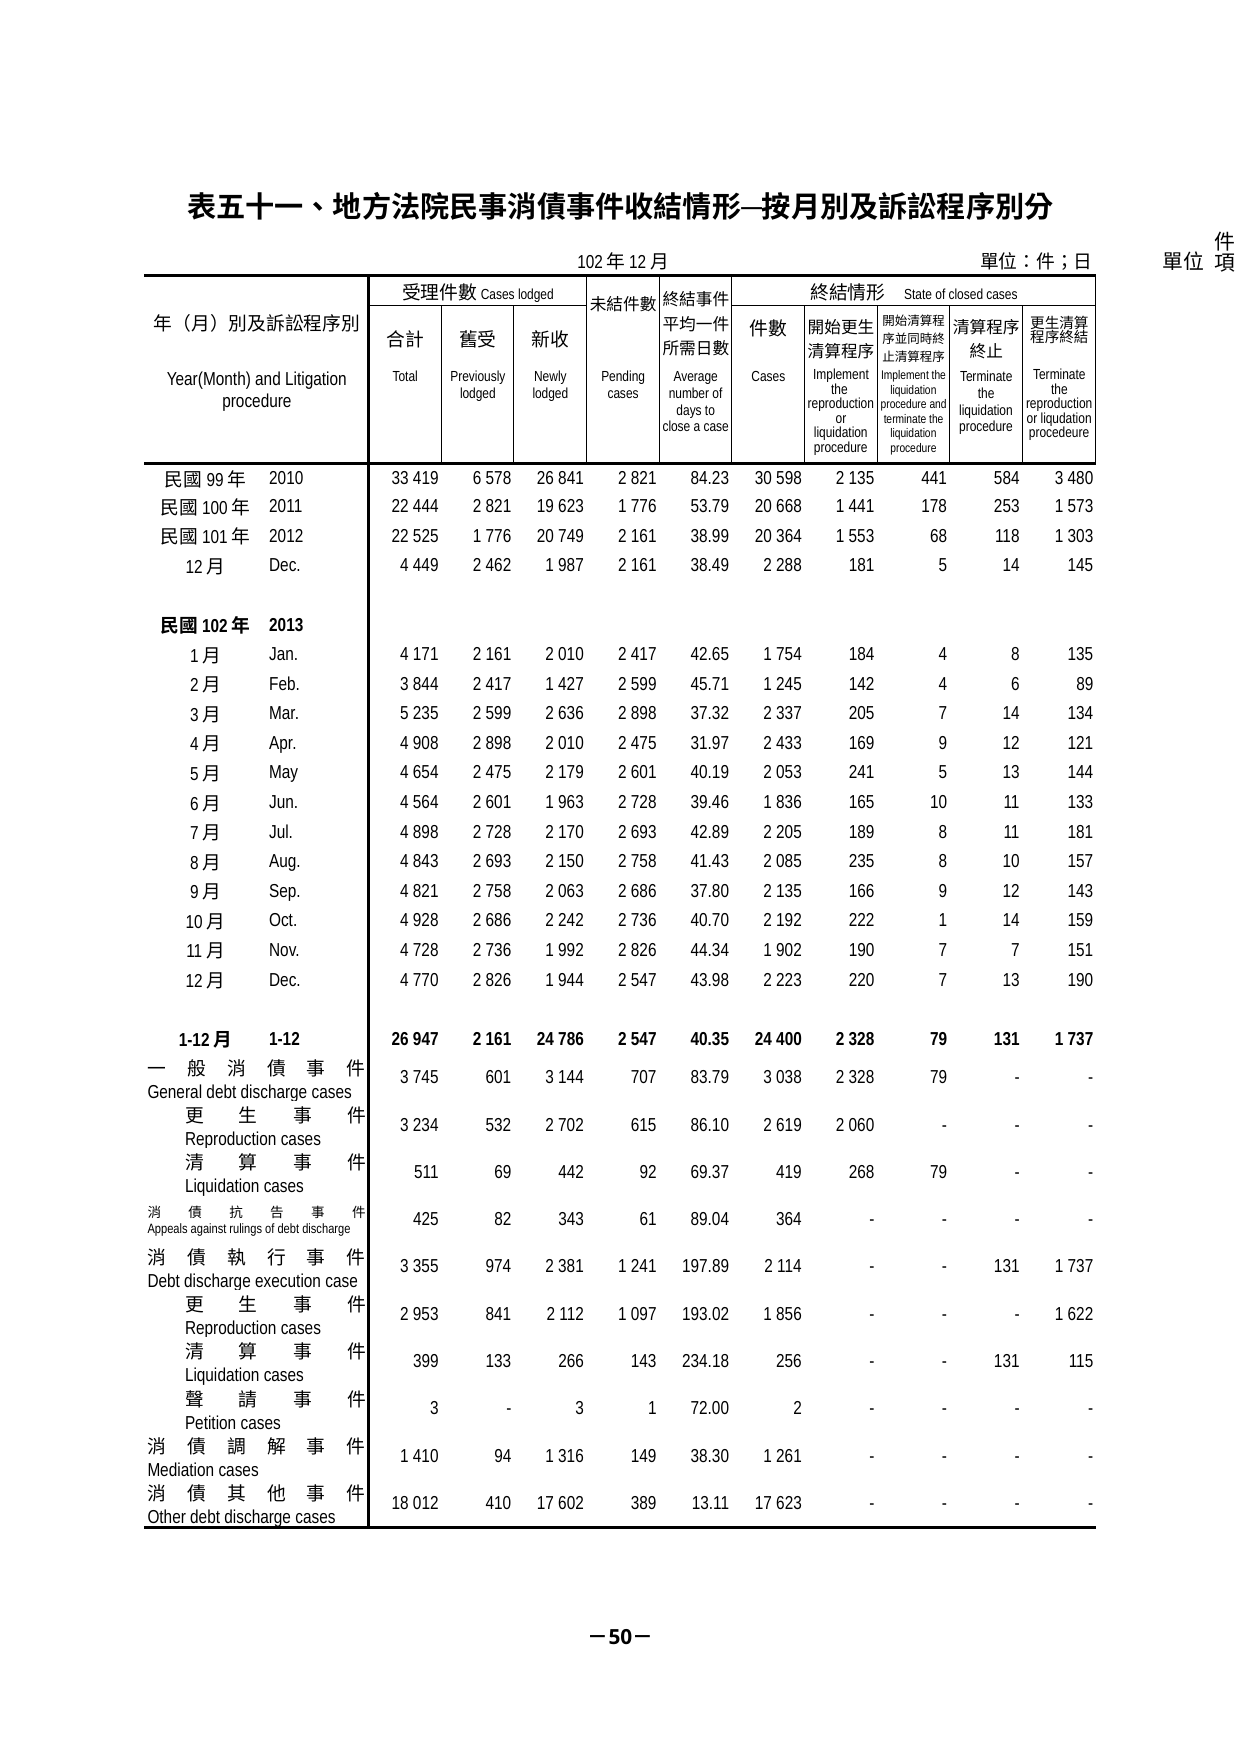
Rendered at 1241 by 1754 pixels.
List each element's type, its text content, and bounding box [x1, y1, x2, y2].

table_cell 一般消債事件 General debt discharge cases [144, 1053, 367, 1101]
table_cell 14 [950, 905, 1022, 935]
table_cell [266, 580, 367, 609]
table_cell 89 [1022, 669, 1096, 698]
table_cell 3 [514, 1384, 587, 1432]
table_cell 1 776 [587, 491, 659, 521]
table_cell May [266, 758, 367, 787]
table_cell 2 599 [587, 669, 659, 698]
table_cell 件數 [732, 306, 804, 368]
table_cell 134 [1022, 698, 1096, 728]
table_cell 45.71 [659, 669, 732, 698]
table_cell 42.65 [659, 639, 732, 669]
table_cell 22 444 [370, 491, 441, 521]
table_cell 145 [1022, 550, 1096, 580]
table_cell 79 [877, 1024, 949, 1053]
table_cell 410 [441, 1479, 514, 1526]
table_cell 2 010 [514, 639, 587, 669]
table_cell 2 179 [514, 758, 587, 787]
table_cell Newly lodged [514, 368, 586, 462]
table_cell Mar. [266, 698, 367, 728]
table_cell [950, 580, 1022, 609]
table_header 未結件數 [587, 277, 659, 368]
table_cell 2 599 [441, 698, 514, 728]
table_cell [877, 580, 949, 609]
table_cell - [877, 1101, 949, 1148]
table_cell 消債調解事件 Mediation cases [144, 1432, 367, 1479]
table_cell 222 [804, 905, 877, 935]
table_cell 2010 [266, 465, 367, 491]
table_cell 8 [877, 846, 949, 876]
table_cell 1 316 [514, 1432, 587, 1479]
table_cell - [877, 1384, 949, 1432]
table_cell 8月 [144, 846, 266, 876]
table_cell [587, 610, 659, 639]
table_cell 40.19 [659, 758, 732, 787]
table_cell 11 [950, 787, 1022, 817]
table_cell 5 [877, 758, 949, 787]
table_cell Jan. [266, 639, 367, 669]
table_cell 1 754 [732, 639, 804, 669]
table_cell 615 [587, 1101, 659, 1148]
table_cell [804, 994, 877, 1024]
table_cell 151 [1022, 935, 1096, 964]
table_cell 38.99 [659, 521, 732, 550]
table_cell 7 [950, 935, 1022, 964]
table_cell 94 [441, 1432, 514, 1479]
table_cell 消債執行事件 Debt discharge execution case [144, 1243, 367, 1290]
table_cell 7月 [144, 817, 266, 846]
table_cell 20 668 [732, 491, 804, 521]
table_cell 241 [804, 758, 877, 787]
table_cell 8 [877, 817, 949, 846]
table_cell 84.23 [659, 465, 732, 491]
table_cell 2 821 [587, 465, 659, 491]
table_cell 12月 [144, 965, 266, 994]
table_cell 40.70 [659, 905, 732, 935]
table_cell 6 [950, 669, 1022, 698]
table_cell - [1022, 1479, 1096, 1526]
table_cell Implement the reproduction or liquidation procedure [805, 368, 877, 462]
table_cell Apr. [266, 728, 367, 757]
table_cell 4 821 [370, 876, 441, 905]
table_cell 142 [804, 669, 877, 698]
table_cell 消債抗告事件 Appeals against rulings of debt discharge [144, 1195, 367, 1242]
table_cell 5 235 [370, 698, 441, 728]
table_cell 3 844 [370, 669, 441, 698]
table_cell [659, 994, 732, 1024]
table_cell 20 749 [514, 521, 587, 550]
table_cell 83.79 [659, 1053, 732, 1101]
table_cell 2 381 [514, 1243, 587, 1290]
table_cell 2 161 [441, 1024, 514, 1053]
table_cell 民國 99年 [144, 465, 266, 491]
table_cell 2 953 [370, 1290, 441, 1337]
table_cell 135 [1022, 639, 1096, 669]
table_cell [659, 580, 732, 609]
table_cell [1022, 580, 1096, 609]
table_cell 2012 [266, 521, 367, 550]
table_cell 4 843 [370, 846, 441, 876]
table_cell Terminate the reproduction or liqudation procedeure [1023, 368, 1095, 462]
table_cell 165 [804, 787, 877, 817]
table_cell 1 573 [1022, 491, 1096, 521]
table_cell 18 012 [370, 1479, 441, 1526]
table_cell 聲請事件 Petition cases [144, 1384, 367, 1432]
table_cell - [1022, 1148, 1096, 1195]
table_cell 86.10 [659, 1101, 732, 1148]
table_cell 2 112 [514, 1290, 587, 1337]
table_cell 2 547 [587, 965, 659, 994]
table_cell - [804, 1195, 877, 1242]
table_cell 166 [804, 876, 877, 905]
table_cell 1 [877, 905, 949, 935]
table_cell 舊受 [442, 306, 513, 368]
table_cell 1 836 [732, 787, 804, 817]
table_cell 1 553 [804, 521, 877, 550]
table_cell 253 [950, 491, 1022, 521]
table_cell 消債其他事件 Other debt discharge cases [144, 1479, 367, 1526]
table_cell 39.46 [659, 787, 732, 817]
table_cell 17 602 [514, 1479, 587, 1526]
table_cell Aug. [266, 846, 367, 876]
table_cell - [950, 1053, 1022, 1101]
table_cell 181 [1022, 817, 1096, 846]
table_cell 974 [441, 1243, 514, 1290]
text 表五十一、地方法院民事消債事件收結情形─按月別及訴訟程序別分 [148, 183, 1092, 225]
table_cell 新收 [514, 306, 586, 368]
table_cell 190 [1022, 965, 1096, 994]
table_cell 9 [877, 728, 949, 757]
table_cell 2月 [144, 669, 266, 698]
table_cell 2 601 [587, 758, 659, 787]
table_cell - [804, 1479, 877, 1526]
table_cell 1 992 [514, 935, 587, 964]
table_cell 2 242 [514, 905, 587, 935]
table_header 終結情形 State of closed cases [732, 277, 1095, 305]
table_cell 5月 [144, 758, 266, 787]
table_cell 4 [877, 639, 949, 669]
table_cell 2 060 [804, 1101, 877, 1148]
table_cell 1 427 [514, 669, 587, 698]
table_cell 184 [804, 639, 877, 669]
table_cell 清算事件 Liquidation cases [144, 1337, 367, 1384]
table_cell Dec. [266, 965, 367, 994]
table_cell 4 728 [370, 935, 441, 964]
table_cell 38.49 [659, 550, 732, 580]
table_cell [370, 580, 441, 609]
table_cell 22 525 [370, 521, 441, 550]
table_cell 2 328 [804, 1053, 877, 1101]
table_cell 4 [877, 669, 949, 698]
table_cell 532 [441, 1101, 514, 1148]
table_header 終結事件平均一件所需日數 [660, 277, 731, 368]
table_cell 2 693 [587, 817, 659, 846]
table_cell 2 085 [732, 846, 804, 876]
table_cell 1 410 [370, 1432, 441, 1479]
table_cell 8 [950, 639, 1022, 669]
table_cell - [950, 1290, 1022, 1337]
table_cell [144, 994, 266, 1024]
table_cell - [441, 1384, 514, 1432]
table_cell 79 [877, 1148, 949, 1195]
table_cell 1 303 [1022, 521, 1096, 550]
table_cell 2 826 [441, 965, 514, 994]
table_cell [877, 994, 949, 1024]
table_cell 220 [804, 965, 877, 994]
table_cell 601 [441, 1053, 514, 1101]
table_cell 2 161 [587, 521, 659, 550]
table_cell 41.43 [659, 846, 732, 876]
table_cell - [804, 1243, 877, 1290]
table_cell 44.34 [659, 935, 732, 964]
table_cell [732, 580, 804, 609]
table_cell 2 475 [441, 758, 514, 787]
table_cell 69.37 [659, 1148, 732, 1195]
table_cell 143 [587, 1337, 659, 1384]
table_cell 4 770 [370, 965, 441, 994]
table_cell [514, 994, 587, 1024]
table_cell 12 [950, 728, 1022, 757]
table_cell 1 856 [732, 1290, 804, 1337]
table_cell 190 [804, 935, 877, 964]
table_cell 1 944 [514, 965, 587, 994]
table_cell 4 564 [370, 787, 441, 817]
table_cell 30 598 [732, 465, 804, 491]
table_cell [732, 610, 804, 639]
table_cell [1022, 994, 1096, 1024]
table_cell 2 693 [441, 846, 514, 876]
table_cell - [877, 1432, 949, 1479]
table_cell 更生事件 Reproduction cases [144, 1101, 367, 1148]
table_cell 4月 [144, 728, 266, 757]
table_cell 3 [370, 1384, 441, 1432]
table_cell 133 [441, 1337, 514, 1384]
table_cell - [877, 1243, 949, 1290]
table_cell 31.97 [659, 728, 732, 757]
table_cell 441 [877, 465, 949, 491]
table_cell 6 578 [441, 465, 514, 491]
table_cell 157 [1022, 846, 1096, 876]
table_cell 2 758 [441, 876, 514, 905]
table_cell 13 [950, 965, 1022, 994]
table_cell 266 [514, 1337, 587, 1384]
table_cell - [1022, 1053, 1096, 1101]
table_cell [266, 994, 367, 1024]
table_cell [144, 580, 266, 609]
table_cell 2 475 [587, 728, 659, 757]
table_cell 1-12月 [144, 1024, 266, 1053]
table_cell 2 728 [587, 787, 659, 817]
table_cell 2 821 [441, 491, 514, 521]
table_cell 10 [877, 787, 949, 817]
table_cell 13.11 [659, 1479, 732, 1526]
table_cell 133 [1022, 787, 1096, 817]
table_cell 2 826 [587, 935, 659, 964]
table_cell [804, 580, 877, 609]
table_cell - [804, 1337, 877, 1384]
table_cell 2 170 [514, 817, 587, 846]
table_cell 584 [950, 465, 1022, 491]
table_cell Nov. [266, 935, 367, 964]
table_cell 26 841 [514, 465, 587, 491]
table_cell 民國102年 [144, 610, 266, 639]
table_cell 68 [877, 521, 949, 550]
table_cell [950, 994, 1022, 1024]
table_cell 1 245 [732, 669, 804, 698]
table_cell 131 [950, 1243, 1022, 1290]
table_cell 3 234 [370, 1101, 441, 1148]
table_cell [950, 610, 1022, 639]
table_cell 4 654 [370, 758, 441, 787]
table_cell 2 135 [804, 465, 877, 491]
table_cell 2 417 [587, 639, 659, 669]
table_cell [877, 610, 949, 639]
table_cell [441, 610, 514, 639]
table_cell 419 [732, 1148, 804, 1195]
table_cell 143 [1022, 876, 1096, 905]
table_cell 1 241 [587, 1243, 659, 1290]
table_cell 131 [950, 1337, 1022, 1384]
table_cell 開始清算程序並同時終止清算程序 [878, 306, 949, 368]
table_cell 69 [441, 1148, 514, 1195]
table_cell 205 [804, 698, 877, 728]
table_cell 1月 [144, 639, 266, 669]
table_cell 343 [514, 1195, 587, 1242]
table_cell Jun. [266, 787, 367, 817]
table_cell 399 [370, 1337, 441, 1384]
table_cell 178 [877, 491, 949, 521]
table_cell Terminate the liquidation procedure [950, 368, 1022, 462]
table_cell 2 547 [587, 1024, 659, 1053]
table_cell 2 702 [514, 1101, 587, 1148]
table_cell [587, 580, 659, 609]
table_cell 92 [587, 1148, 659, 1195]
table_cell 425 [370, 1195, 441, 1242]
table_cell 42.89 [659, 817, 732, 846]
table_cell - [804, 1290, 877, 1337]
table_cell [732, 994, 804, 1024]
table_cell Implement the liquidation procedure and terminate the liquidation procedure [878, 368, 949, 462]
table_cell 364 [732, 1195, 804, 1242]
table_cell 2 114 [732, 1243, 804, 1290]
table_cell - [804, 1432, 877, 1479]
table_cell 7 [877, 698, 949, 728]
table_cell 2 150 [514, 846, 587, 876]
table_cell 1 441 [804, 491, 877, 521]
table_cell 2 728 [441, 817, 514, 846]
table_cell - [1022, 1101, 1096, 1148]
table_cell 2 192 [732, 905, 804, 935]
table_cell 4 908 [370, 728, 441, 757]
table_cell Average number of days to close a case [660, 368, 731, 462]
table_cell [514, 580, 587, 609]
table_cell [514, 610, 587, 639]
table_cell [659, 610, 732, 639]
table_cell 1 902 [732, 935, 804, 964]
table_cell 2013 [266, 610, 367, 639]
table_cell Pending cases [587, 368, 659, 462]
table_cell 2 619 [732, 1101, 804, 1148]
table_cell 1 737 [1022, 1024, 1096, 1053]
table_cell Jul. [266, 817, 367, 846]
table_cell 2 328 [804, 1024, 877, 1053]
table_cell 2 601 [441, 787, 514, 817]
table_cell 2 758 [587, 846, 659, 876]
table_cell 合計 [370, 306, 441, 368]
table_cell 1 776 [441, 521, 514, 550]
table_cell 149 [587, 1432, 659, 1479]
table_cell [441, 994, 514, 1024]
table_cell 更生事件 Reproduction cases [144, 1290, 367, 1337]
table_cell 11 [950, 817, 1022, 846]
table_cell 更生清算程序終結 [1023, 306, 1095, 368]
table_cell 2 223 [732, 965, 804, 994]
table_cell 38.30 [659, 1432, 732, 1479]
table_cell 2 288 [732, 550, 804, 580]
table_cell Dec. [266, 550, 367, 580]
table_cell 11月 [144, 935, 266, 964]
table_cell 40.35 [659, 1024, 732, 1053]
table_cell - [877, 1290, 949, 1337]
table_cell 4 171 [370, 639, 441, 669]
table_cell 2 161 [441, 639, 514, 669]
table_cell 17 623 [732, 1479, 804, 1526]
text 件項 [1212, 231, 1240, 274]
table_cell 20 364 [732, 521, 804, 550]
table_cell 清算程序終止 [950, 306, 1022, 368]
table_cell 12月 [144, 550, 266, 580]
table_cell 115 [1022, 1337, 1096, 1384]
table_cell 19 623 [514, 491, 587, 521]
table_cell 民國101年 [144, 521, 266, 550]
table_cell - [950, 1101, 1022, 1148]
table_cell - [950, 1195, 1022, 1242]
table_cell 2 417 [441, 669, 514, 698]
table_cell 3 480 [1022, 465, 1096, 491]
text 102年12月 單位：件；日 [148, 247, 1092, 274]
table_cell 2 636 [514, 698, 587, 728]
table_cell 3 144 [514, 1053, 587, 1101]
table_cell 4 928 [370, 905, 441, 935]
table_cell 1 987 [514, 550, 587, 580]
table_header 受理件數Cases lodged [370, 277, 586, 305]
table_cell 511 [370, 1148, 441, 1195]
table_cell 3 038 [732, 1053, 804, 1101]
table_cell 169 [804, 728, 877, 757]
table_cell 2 686 [441, 905, 514, 935]
table_cell [804, 610, 877, 639]
table_cell 1 261 [732, 1432, 804, 1479]
text 單位： [1162, 245, 1212, 270]
table_cell 2 161 [587, 550, 659, 580]
table_cell 3月 [144, 698, 266, 728]
table_cell 234.18 [659, 1337, 732, 1384]
table_cell 121 [1022, 728, 1096, 757]
table_cell 7 [877, 965, 949, 994]
table_cell Sep. [266, 876, 367, 905]
table_cell - [950, 1148, 1022, 1195]
table_cell 197.89 [659, 1243, 732, 1290]
table_cell 1 737 [1022, 1243, 1096, 1290]
table_cell 131 [950, 1024, 1022, 1053]
table_cell 9月 [144, 876, 266, 905]
table_cell 2 898 [441, 728, 514, 757]
table_cell 268 [804, 1148, 877, 1195]
table_header 年（月）別及訴訟程序別 [144, 277, 367, 368]
table_cell 5 [877, 550, 949, 580]
table_cell 2 053 [732, 758, 804, 787]
table_cell 61 [587, 1195, 659, 1242]
table_cell 442 [514, 1148, 587, 1195]
table_cell 24 786 [514, 1024, 587, 1053]
table_cell [441, 580, 514, 609]
table_cell 14 [950, 550, 1022, 580]
table_cell - [877, 1337, 949, 1384]
table_cell 10月 [144, 905, 266, 935]
table_cell 2011 [266, 491, 367, 521]
table_cell [370, 610, 441, 639]
table_cell 2 433 [732, 728, 804, 757]
table_cell 2 736 [587, 905, 659, 935]
table_cell 37.32 [659, 698, 732, 728]
table_cell 181 [804, 550, 877, 580]
table_cell 民國100年 [144, 491, 266, 521]
table_cell 2 010 [514, 728, 587, 757]
table_cell - [877, 1479, 949, 1526]
table_cell 72.00 [659, 1384, 732, 1432]
table_cell 189 [804, 817, 877, 846]
table_cell - [804, 1384, 877, 1432]
table_cell 159 [1022, 905, 1096, 935]
table_cell 開始更生清算程序 [805, 306, 877, 368]
table_cell 89.04 [659, 1195, 732, 1242]
table_cell 2 337 [732, 698, 804, 728]
table_cell [1022, 610, 1096, 639]
table_cell 43.98 [659, 965, 732, 994]
table_cell 4 449 [370, 550, 441, 580]
table_cell 256 [732, 1337, 804, 1384]
table_cell 24 400 [732, 1024, 804, 1053]
table_cell Oct. [266, 905, 367, 935]
table_cell 2 686 [587, 876, 659, 905]
table_cell 2 462 [441, 550, 514, 580]
table_cell - [1022, 1195, 1096, 1242]
table_cell Total [370, 368, 441, 462]
table_cell 2 135 [732, 876, 804, 905]
table_cell - [877, 1195, 949, 1242]
table_cell 33 419 [370, 465, 441, 491]
table_cell 7 [877, 935, 949, 964]
table_cell [370, 994, 441, 1024]
table_cell 清算事件 Liquidation cases [144, 1148, 367, 1195]
table_cell Year(Month) and Litigation procedure [144, 368, 367, 462]
table_cell 2 205 [732, 817, 804, 846]
table_cell 1 963 [514, 787, 587, 817]
table_cell 3 355 [370, 1243, 441, 1290]
table_cell [587, 994, 659, 1024]
table_cell 2 898 [587, 698, 659, 728]
table_cell Feb. [266, 669, 367, 698]
table_cell 79 [877, 1053, 949, 1101]
table_cell - [1022, 1432, 1096, 1479]
table_cell 1 622 [1022, 1290, 1096, 1337]
table_cell Previously lodged [442, 368, 513, 462]
table_cell 1 097 [587, 1290, 659, 1337]
table_cell 4 898 [370, 817, 441, 846]
table_cell - [950, 1384, 1022, 1432]
table_cell 707 [587, 1053, 659, 1101]
table_cell 193.02 [659, 1290, 732, 1337]
table_cell 26 947 [370, 1024, 441, 1053]
table_cell 389 [587, 1479, 659, 1526]
table_cell 53.79 [659, 491, 732, 521]
table_cell - [950, 1432, 1022, 1479]
table_cell 37.80 [659, 876, 732, 905]
table_cell 2 [732, 1384, 804, 1432]
table_cell 144 [1022, 758, 1096, 787]
table_cell 118 [950, 521, 1022, 550]
table_cell 2 736 [441, 935, 514, 964]
table_cell - [950, 1479, 1022, 1526]
table_cell 2 063 [514, 876, 587, 905]
table_cell 13 [950, 758, 1022, 787]
table_cell 3 745 [370, 1053, 441, 1101]
table_cell Cases [732, 368, 804, 462]
table_cell 82 [441, 1195, 514, 1242]
table_cell 235 [804, 846, 877, 876]
table_cell - [1022, 1384, 1096, 1432]
table_cell 12 [950, 876, 1022, 905]
table_cell 6月 [144, 787, 266, 817]
table_cell 9 [877, 876, 949, 905]
table_cell 841 [441, 1290, 514, 1337]
table_cell 1 [587, 1384, 659, 1432]
table_cell 14 [950, 698, 1022, 728]
table_cell 1-12 [266, 1024, 367, 1053]
table_cell 10 [950, 846, 1022, 876]
